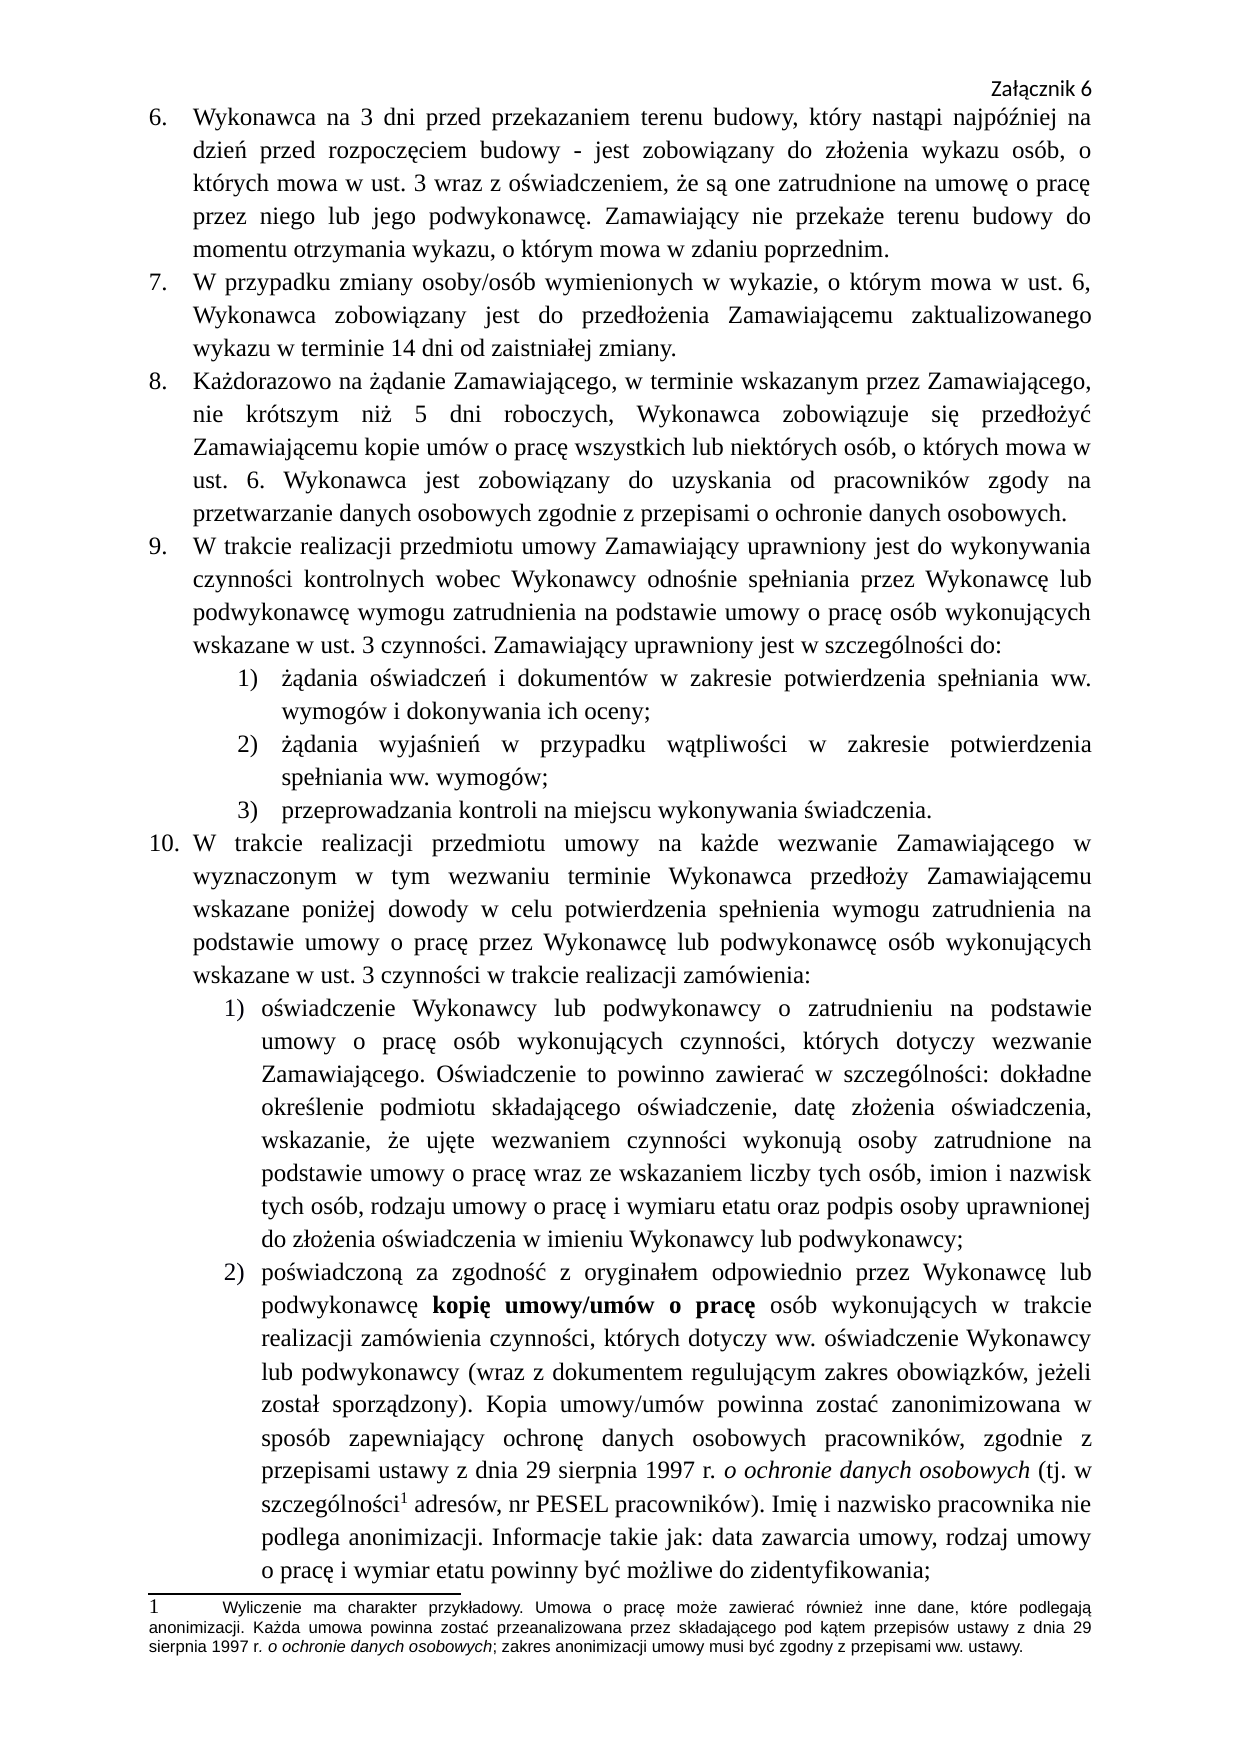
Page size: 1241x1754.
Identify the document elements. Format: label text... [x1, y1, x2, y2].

list Wykonawca na 3 dni przed przekazaniem terenu budowy, który nastąpi najpóźniej na dzień przed rozpoczęciem budowy - jest zobowiązany do złożenia wykazu osób, o których mowa w ust. 3 wraz z oświadczeniem, że są one zatrudnione na umowę o pracę przez niego lub jego podwykonawcę. Zamawiający nie przekaże terenu budowy do momentu otrzymania wykazu, o którym mowa w zdaniu poprzednim. [148, 102, 1092, 263]
text 2) żądania wyjaśnień w przypadku wątpliwości w zakresie potwierdzenia spełniania ww. wymogów; [237, 729, 1092, 791]
list W trakcie realizacji przedmiotu umowy na każde wezwanie Zamawiającego w wyznaczonym w tym wezwaniu terminie Wykonawca przedłoży Zamawiającemu wskazane poniżej dowody w celu potwierdzenia spełnienia wymogu zatrudnienia na podstawie umowy o pracę przez Wykonawcę lub podwykonawcę osób wykonujących wskazane w ust. 3 czynności w trakcie realizacji zamówienia: [148, 828, 1092, 989]
list W przypadku zmiany osoby/osób wymienionych w wykazie, o którym mowa w ust. 6, Wykonawca zobowiązany jest do przedłożenia Zamawiającemu zaktualizowanego wykazu w terminie 14 dni od zaistniałej zmiany. [148, 267, 1092, 362]
list Każdorazowo na żądanie Zamawiającego, w terminie wskazanym przez Zamawiającego, nie krótszym niż 5 dni roboczych, Wykonawca zobowiązuje się przedłożyć Zamawiającemu kopie umów o pracę wszystkich lub niektórych osób, o których mowa w ust. 6. Wykonawca jest zobowiązany do uzyskania od pracowników zgody na przetwarzanie danych osobowych zgodnie z przepisami o ochronie danych osobowych. [148, 366, 1092, 527]
list oświadczenie Wykonawcy lub podwykonawcy o zatrudnieniu na podstawie umowy o pracę osób wykonujących czynności, których dotyczy wezwanie Zamawiającego. Oświadczenie to powinno zawierać w szczególności: dokładne określenie podmiotu składającego oświadczenie, datę złożenia oświadczenia, wskazanie, że ujęte wezwaniem czynności wykonują osoby zatrudnione na podstawie umowy o pracę wraz ze wskazaniem liczby tych osób, imion i nazwisk tych osób, rodzaju umowy o pracę i wymiaru etatu oraz podpis osoby uprawnionej do złożenia oświadczenia w imieniu Wykonawcy lub podwykonawcy; [223, 993, 1092, 1253]
list W trakcie realizacji przedmiotu umowy Zamawiający uprawniony jest do wykonywania czynności kontrolnych wobec Wykonawcy odnośnie spełniania przez Wykonawcę lub podwykonawcę wymogu zatrudnienia na podstawie umowy o pracę osób wykonujących wskazane w ust. 3 czynności. Zamawiający uprawniony jest w szczególności do: [148, 531, 1092, 659]
list Wyliczenie ma charakter przykładowy. Umowa o pracę może zawierać również inne dane, które podlegają anonimizacji. Każda umowa powinna zostać przeanalizowana przez składającego pod kątem przepisów ustawy z dnia 29 sierpnia 1997 r. o ochronie danych osobowych; zakres anonimizacji umowy musi być zgodny z przepisami ww. ustawy. [148, 1594, 1092, 1656]
text 3) przeprowadzania kontroli na miejscu wykonywania świadczenia. [237, 795, 1092, 824]
text 1) żądania oświadczeń i dokumentów w zakresie potwierdzenia spełniania ww. wymogów i dokonywania ich oceny; [237, 663, 1092, 725]
list poświadczoną za zgodność z oryginałem odpowiednio przez Wykonawcę lub podwykonawcę kopię umowy/umów o pracę osób wykonujących w trakcie realizacji zamówienia czynności, których dotyczy ww. oświadczenie Wykonawcy lub podwykonawcy (wraz z dokumentem regulującym zakres obowiązków, jeżeli został sporządzony). Kopia umowy/umów powinna zostać zanonimizowana w sposób zapewniający ochronę danych osobowych pracowników, zgodnie z przepisami ustawy z dnia 29 sierpnia 1997 r. o ochronie danych osobowych (tj. w szczególności adresów, nr PESEL pracowników). Imię i nazwisko pracownika nie podlega anonimizacji. Informacje takie jak: data zawarcia umowy, rodzaj umowy o pracę i wymiar etatu powinny być możliwe do zidentyfikowania; [223, 1257, 1092, 1583]
